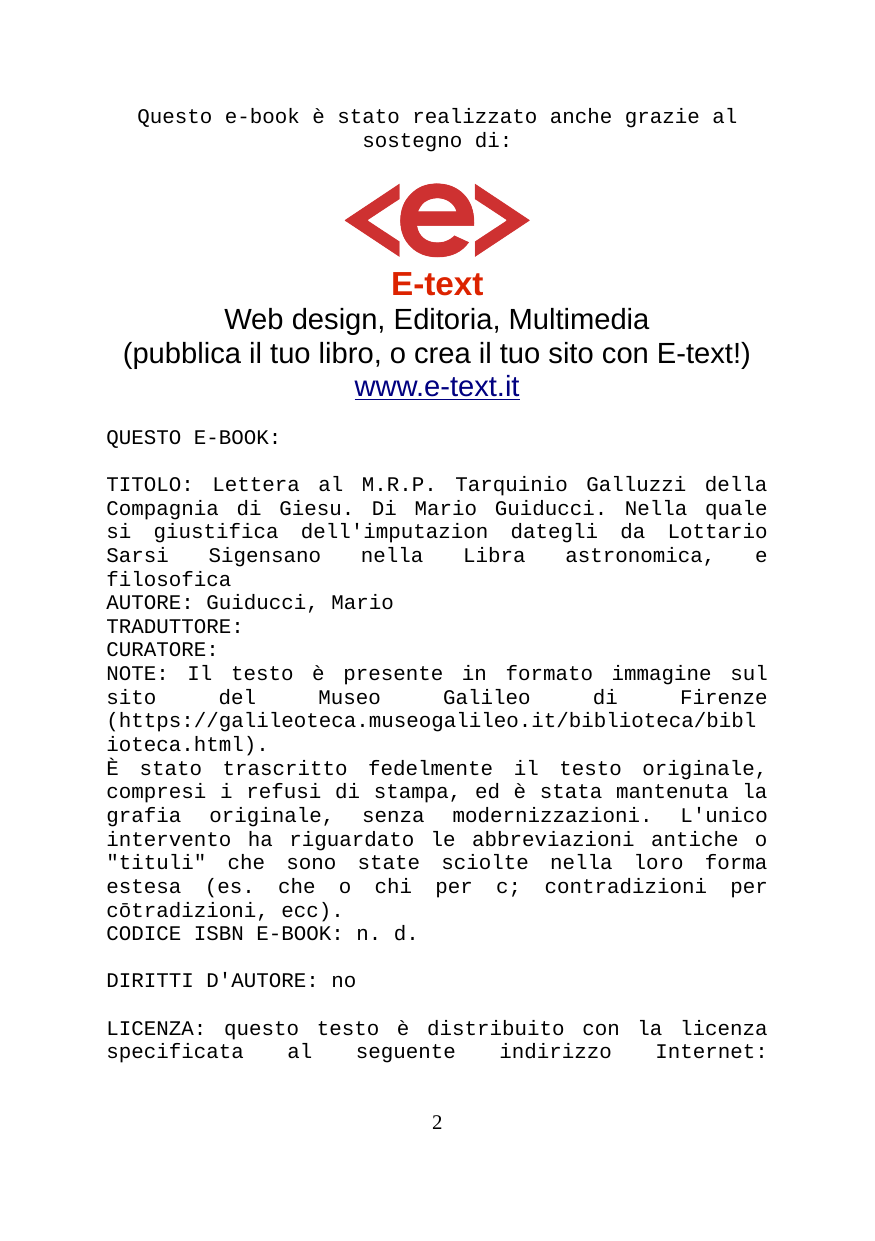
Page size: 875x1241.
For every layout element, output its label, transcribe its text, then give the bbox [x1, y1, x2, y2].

picture [343, 183, 531, 258]
text CURATORE: [106, 639, 768, 663]
text È stato trascritto fedelmente il testo originale, compresi i refusi di stampa, ed è stata mantenuta la grafia originale, senza modernizzazioni. L'unico intervento ha riguardato le abbreviazioni antiche o "tituli" che sono state sciolte nella loro forma estesa (es. che o chi per c; contradizioni per cōtradizioni, ecc). [106, 758, 768, 923]
text QUESTO E-BOOK: [106, 427, 768, 450]
text AUTORE: Guiducci, Mario [106, 592, 768, 616]
text NOTE: Il testo è presente in formato immagine sul sito del Museo Galileo di Firenze (https://galileoteca.museogalileo.it/biblioteca/biblioteca.html). [106, 663, 768, 758]
text DIRITTI D'AUTORE: no [106, 971, 768, 994]
text Web design, Editoria, Multimedia [106, 302, 768, 336]
text LICENZA: questo testo è distribuito con la licenza specificata al seguente indirizzo Internet: [106, 1018, 768, 1065]
text E-text [106, 264, 768, 302]
text www.e-text.it [106, 369, 768, 403]
text TRADUTTORE: [106, 616, 768, 639]
text TITOLO: Lettera al M.R.P. Tarquinio Galluzzi della Compagnia di Giesu. Di Mario Guiducci. Nella quale si giustifica dell'imputazion dategli da Lottario Sarsi Sigensano nella Libra astronomica, e filosofica [106, 474, 768, 592]
text CODICE ISBN E-BOOK: n. d. [106, 923, 768, 947]
text (pubblica il tuo libro, o crea il tuo sito con E-text!) [106, 336, 768, 369]
text Questo e-book è stato realizzato anche grazie al sostegno di: [106, 106, 768, 153]
